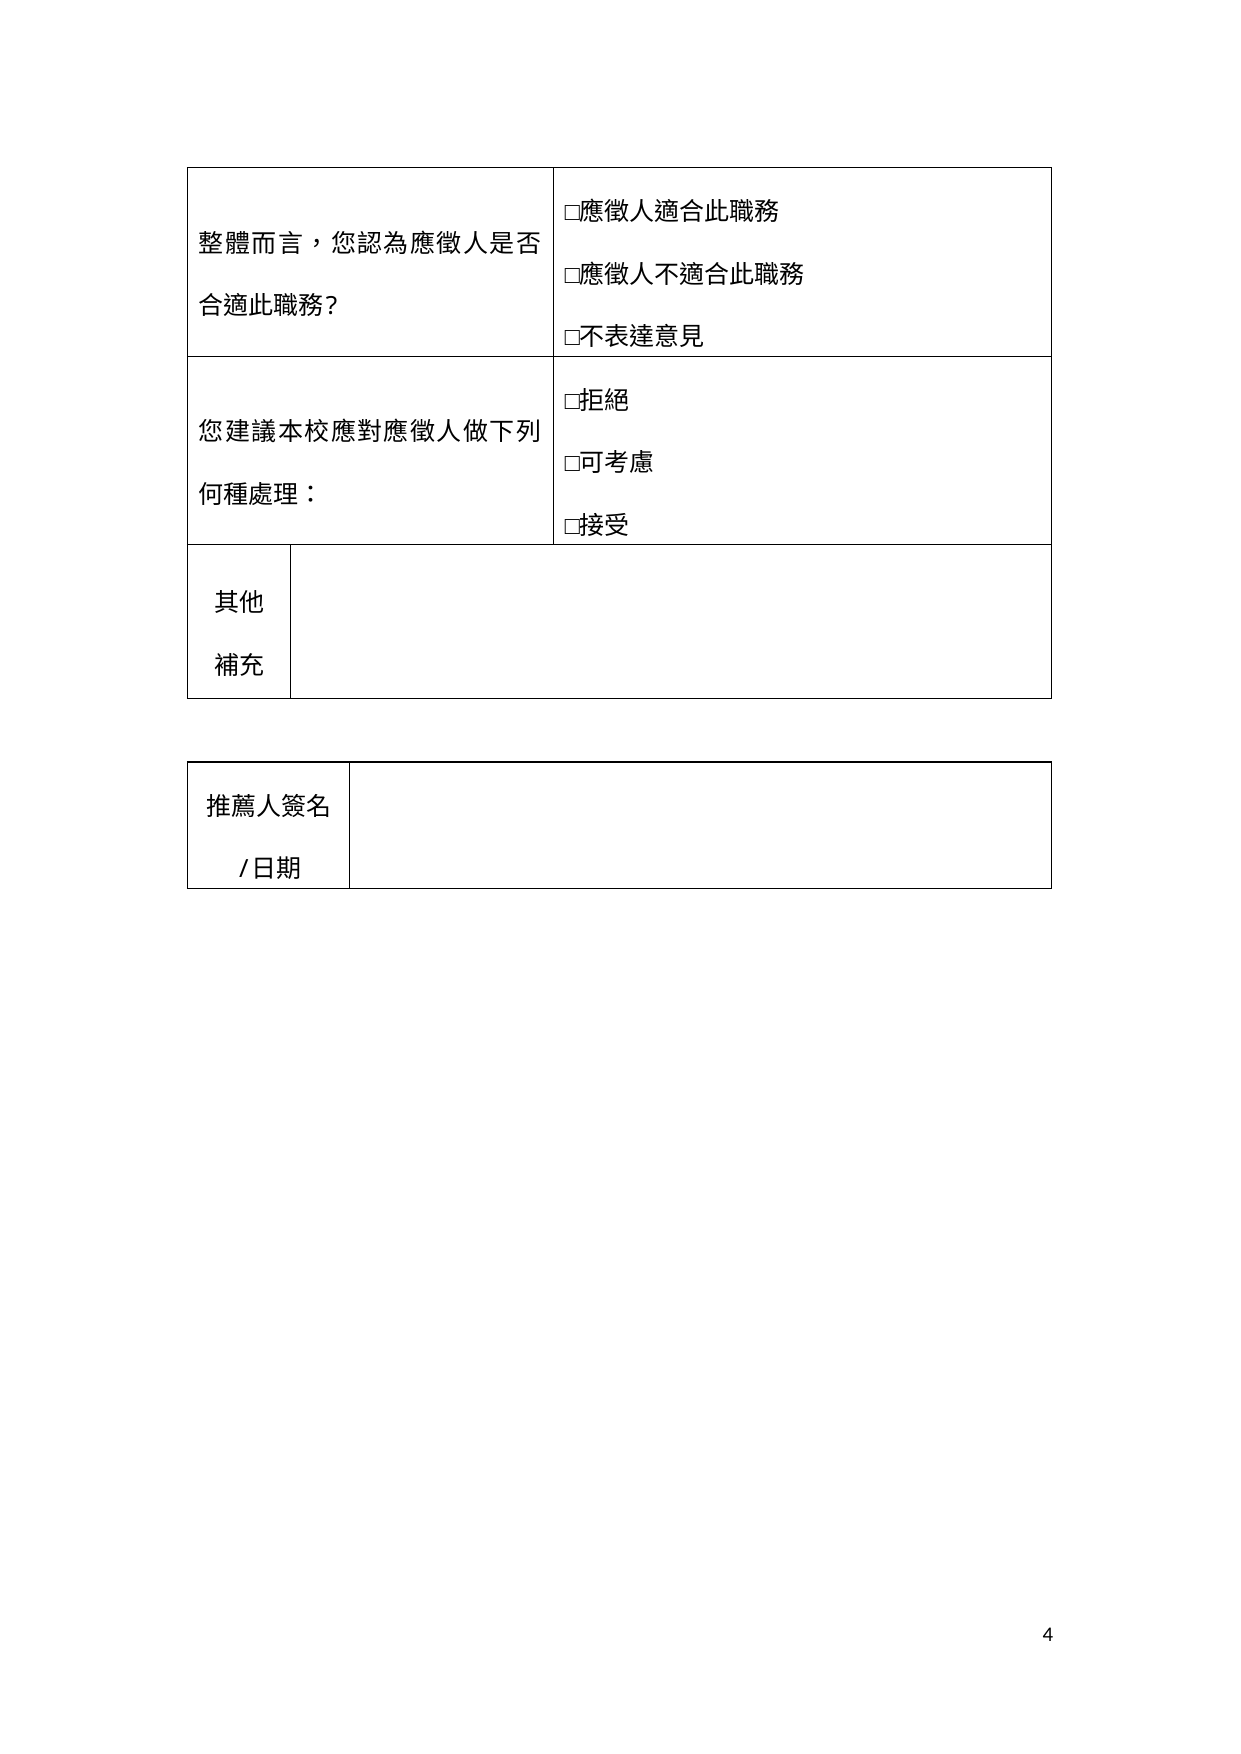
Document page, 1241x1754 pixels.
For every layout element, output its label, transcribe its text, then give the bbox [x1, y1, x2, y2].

table_cell 其他 補充 [188, 545, 290, 698]
table_header 整體而言，您認為應徵人是否合適此職務? [188, 168, 553, 356]
table_header 推薦人簽名/日期 [188, 763, 349, 887]
table_cell 您建議本校應對應徵人做下列何種處理： [188, 357, 553, 544]
table_header □應徵人適合此職務 □應徵人不適合此職務 □不表達意見 [554, 168, 1051, 356]
table_header [350, 763, 1051, 887]
table_cell □拒絕 □可考慮 □接受 [554, 357, 1051, 544]
table_cell [291, 545, 1051, 698]
